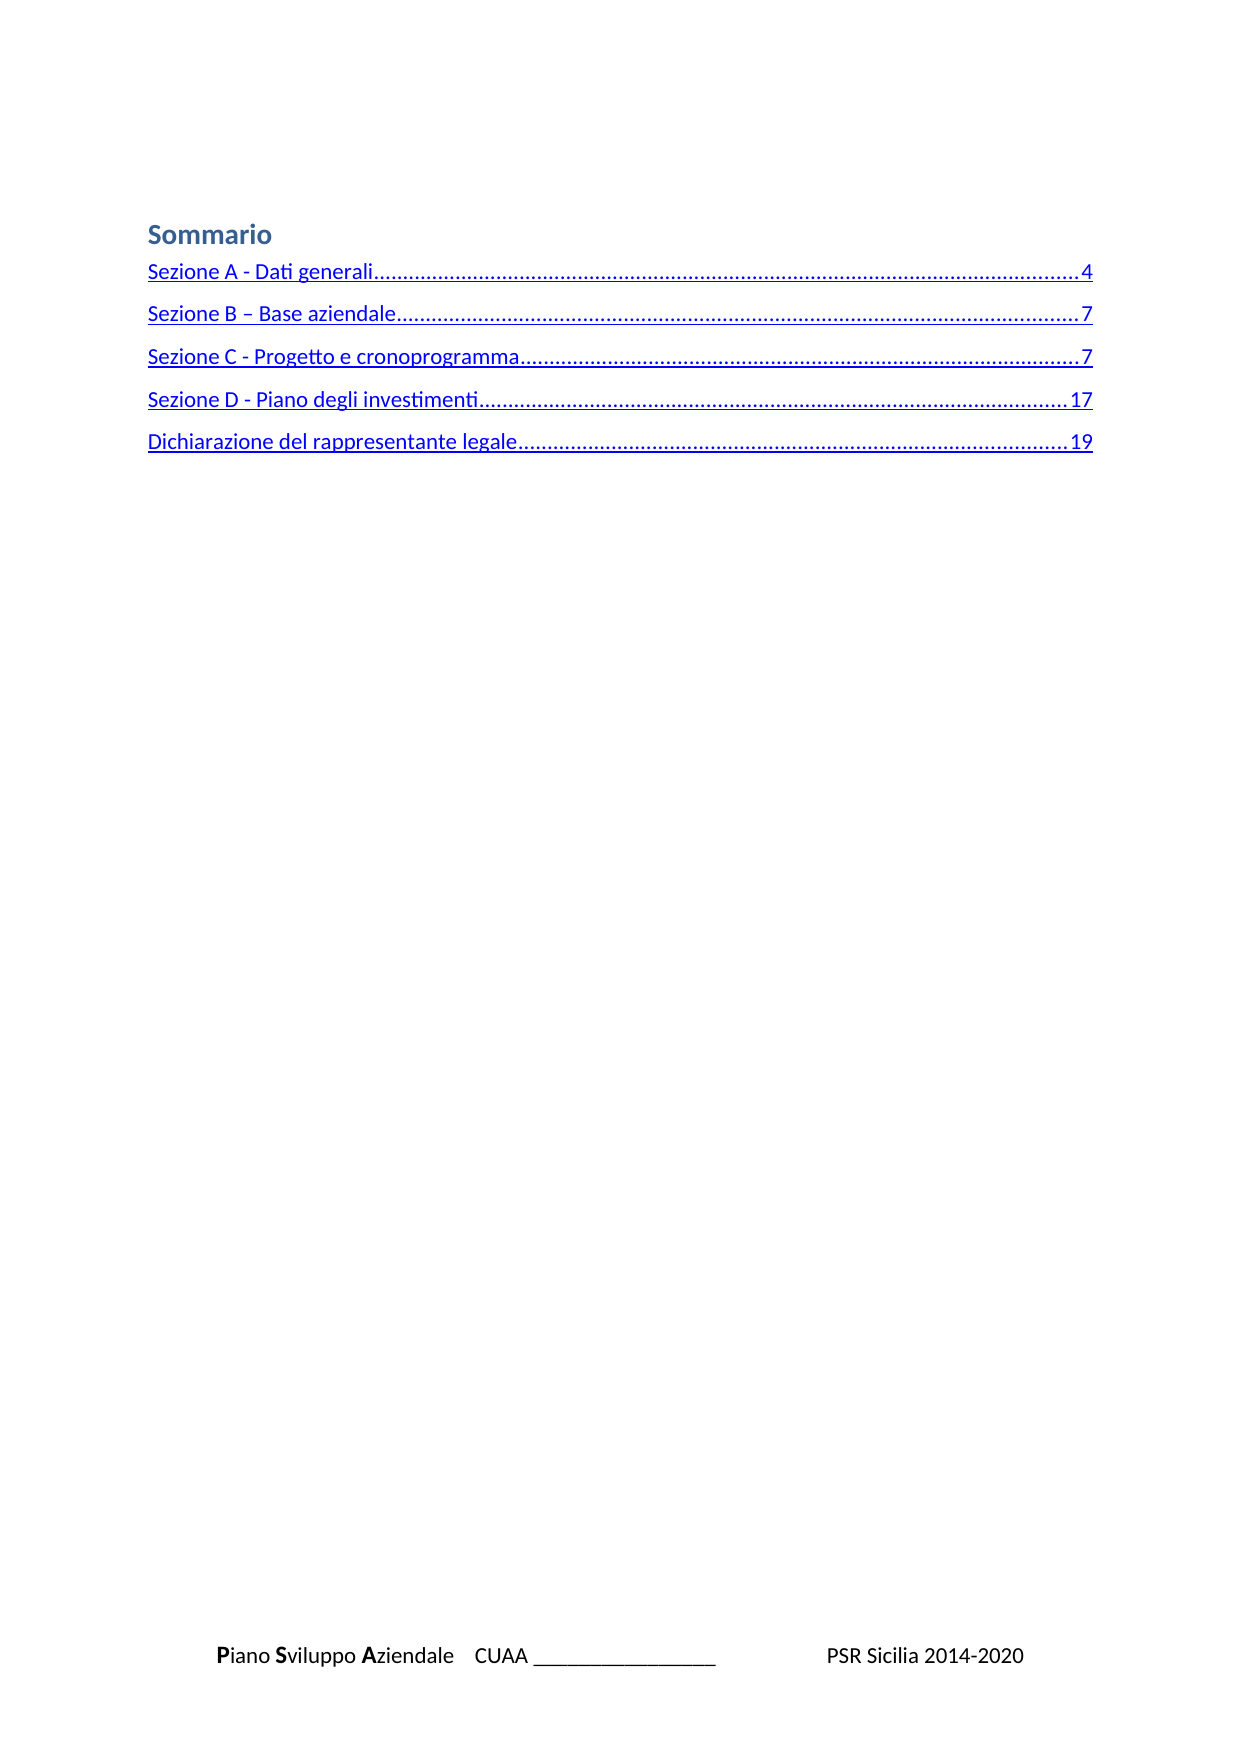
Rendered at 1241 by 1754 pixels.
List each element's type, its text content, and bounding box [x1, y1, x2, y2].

text Dichiarazione del rappresentante legale 19 [148, 427, 1093, 451]
text Sezione D - Piano degli investimenti 17 [148, 385, 1093, 409]
subtitle Sommario [148, 216, 1093, 252]
text Sezione A - Dati generali 4 [148, 257, 1093, 281]
text Sezione C - Progetto e cronoprogramma 7 [148, 342, 1093, 366]
text Sezione B – Base aziendale 7 [148, 299, 1093, 324]
